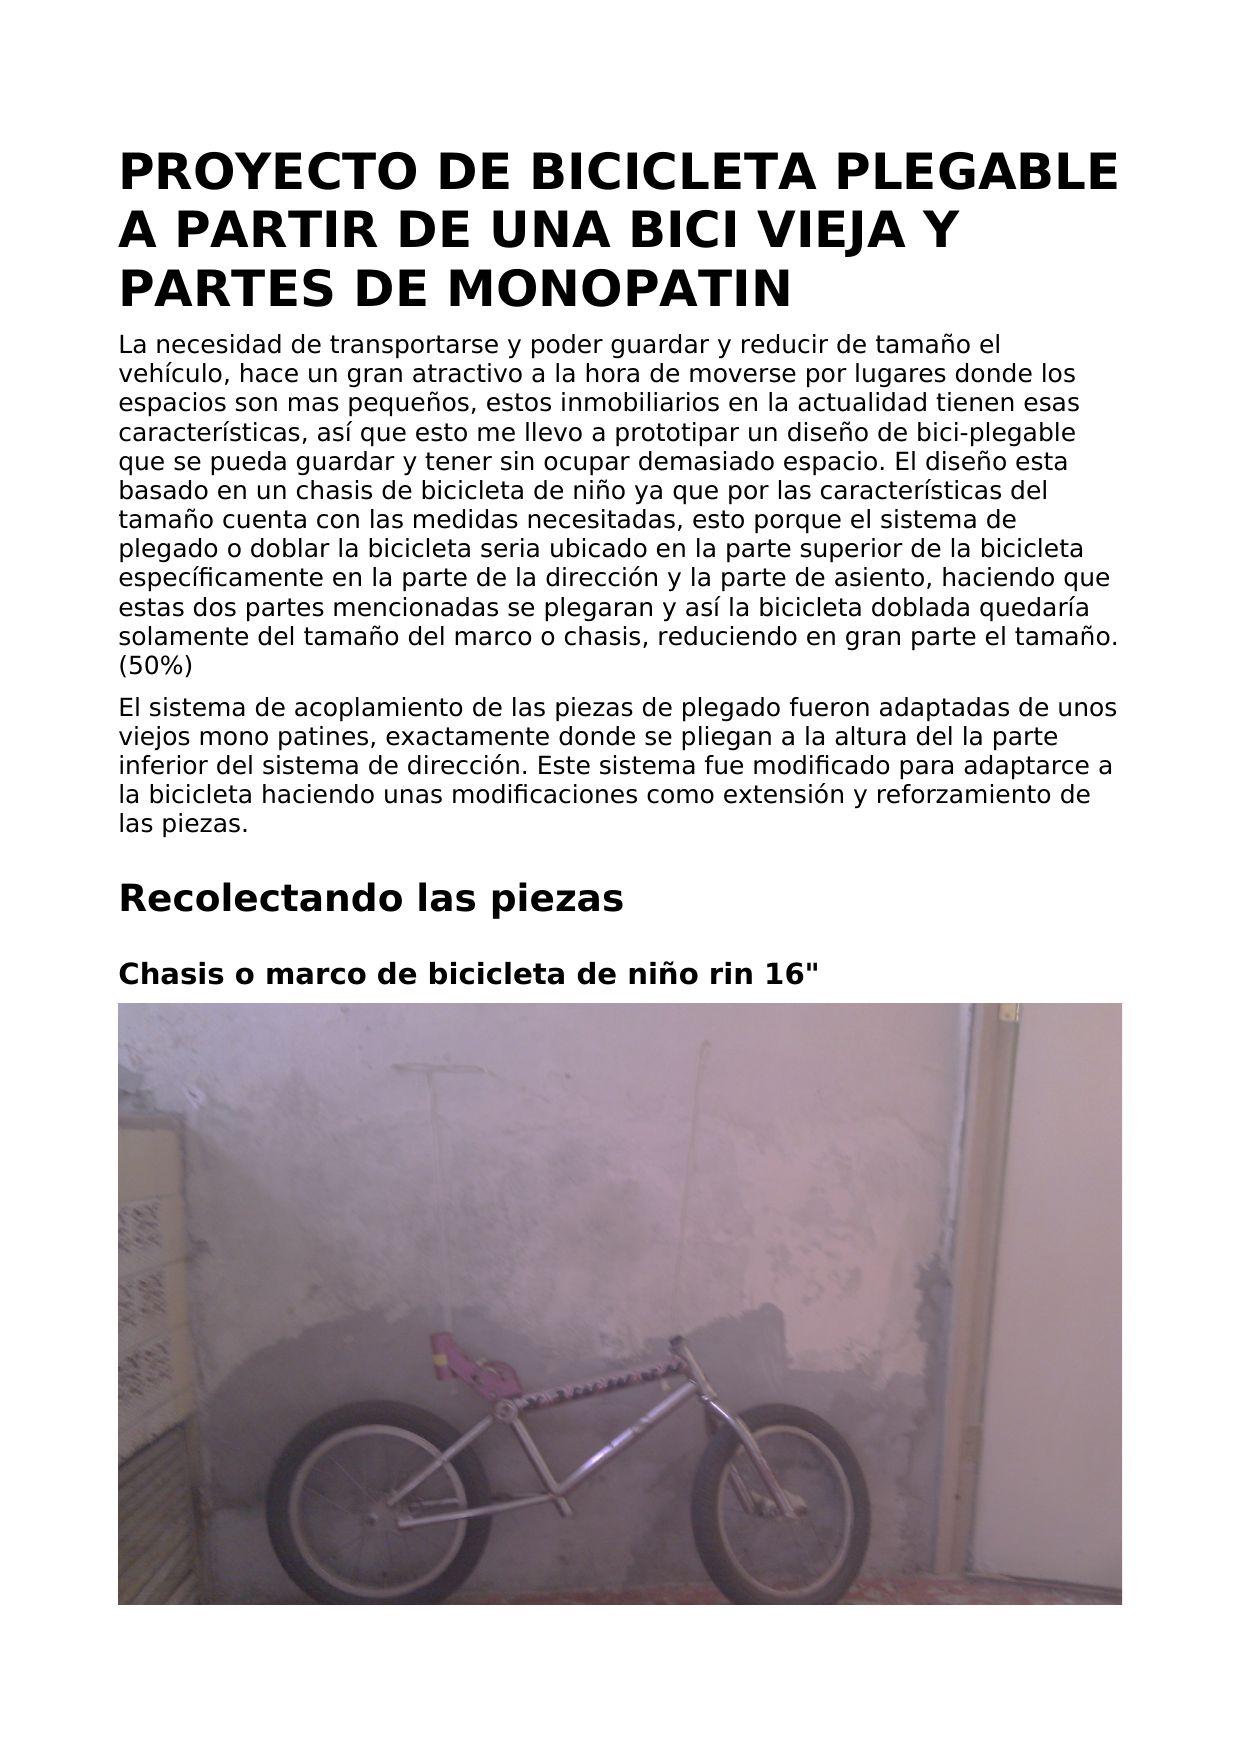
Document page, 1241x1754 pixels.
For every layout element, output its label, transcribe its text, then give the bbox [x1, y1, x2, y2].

picture [118, 1003, 1123, 1605]
subtitle Recolectando las piezas [118, 876, 1122, 920]
text El sistema de acoplamiento de las piezas de plegado fueron adaptadas de unos viejos mono patines, exactamente donde se pliegan a la altura del la parte inferior del sistema de dirección. Este sistema fue modificado para adaptarce a la bicicleta haciendo unas modificaciones como extensión y reforzamiento de las piezas. [118, 693, 1122, 839]
subtitle Chasis o marco de bicicleta de niño rin 16" [118, 957, 1122, 991]
text La necesidad de transportarse y poder guardar y reducir de tamaño el vehículo, hace un gran atractivo a la hora de moverse por lugares donde los espacios son mas pequeños, estos inmobiliarios en la actualidad tienen esas características, así que esto me llevo a prototipar un diseño de bici-plegable que se pueda guardar y tener sin ocupar demasiado espacio. El diseño esta basado en un chasis de bicicleta de niño ya que por las características del tamaño cuenta con las medidas necesitadas, esto porque el sistema de plegado o doblar la bicicleta seria ubicado en la parte superior de la bicicleta específicamente en la parte de la dirección y la parte de asiento, haciendo que estas dos partes mencionadas se plegaran y así la bicicleta doblada quedaría solamente del tamaño del marco o chasis, reduciendo en gran parte el tamaño.(50%) [118, 330, 1122, 680]
subtitle PROYECTO DE BICICLETA PLEGABLE A PARTIR DE UNA BICI VIEJA Y PARTES DE MONOPATIN [118, 143, 1122, 318]
